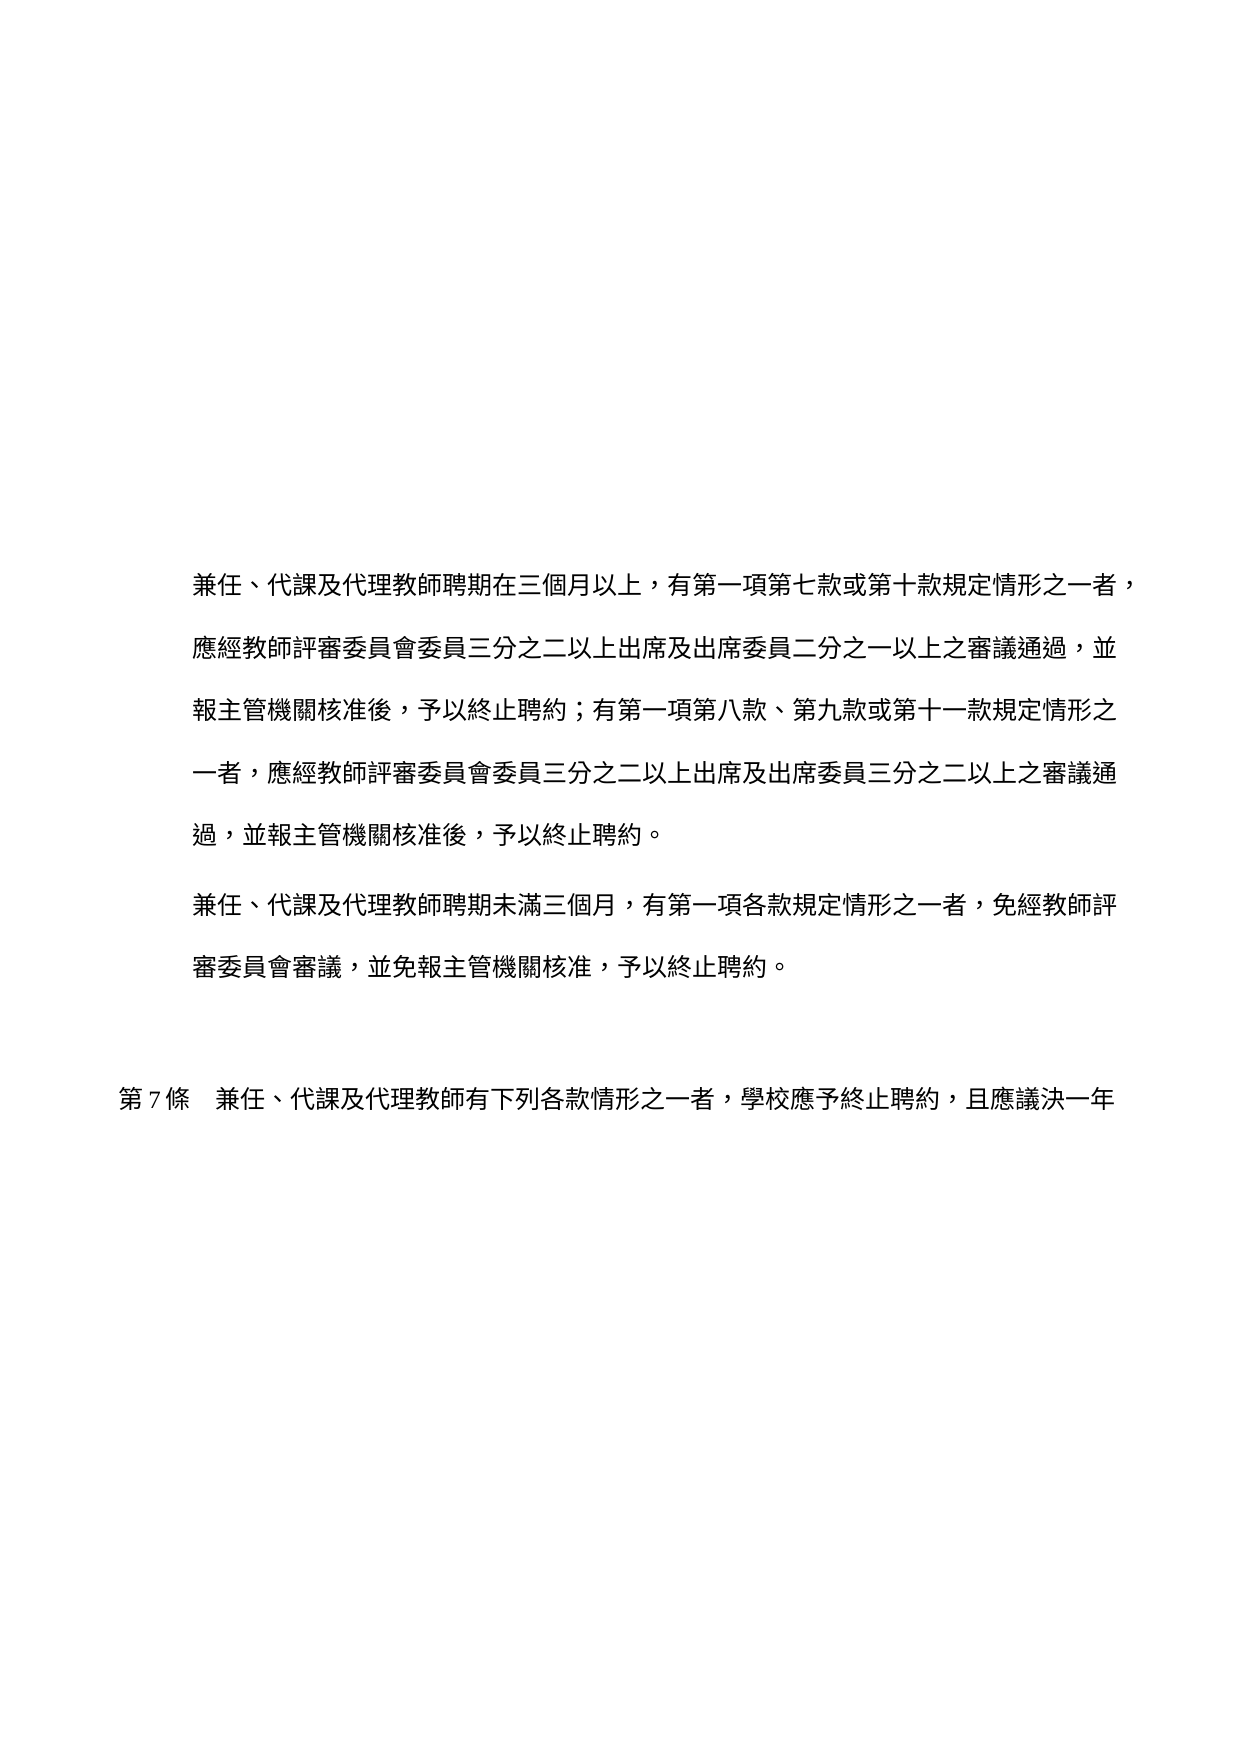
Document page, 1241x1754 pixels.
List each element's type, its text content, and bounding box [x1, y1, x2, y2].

text 兼任、代課及代理教師聘期在三個月以上，有第一項第七款或第十款規定情形之一者，應經教師評審委員會委員三分之二以上出席及出席委員二分之一以上之審議通過，並報主管機關核准後，予以終止聘約；有第一項第八款、第九款或第十一款規定情形之一者，應經教師評審委員會委員三分之二以上出席及出席委員三分之二以上之審議通過，並報主管機關核准後，予以終止聘約。 [192, 542, 1122, 855]
text 第7條 兼任、代課及代理教師有下列各款情形之一者，學校應予終止聘約，且應議決一年 [118, 1056, 1122, 1118]
text 兼任、代課及代理教師聘期未滿三個月，有第一項各款規定情形之一者，免經教師評審委員會審議，並免報主管機關核准，予以終止聘約。 [192, 862, 1122, 987]
